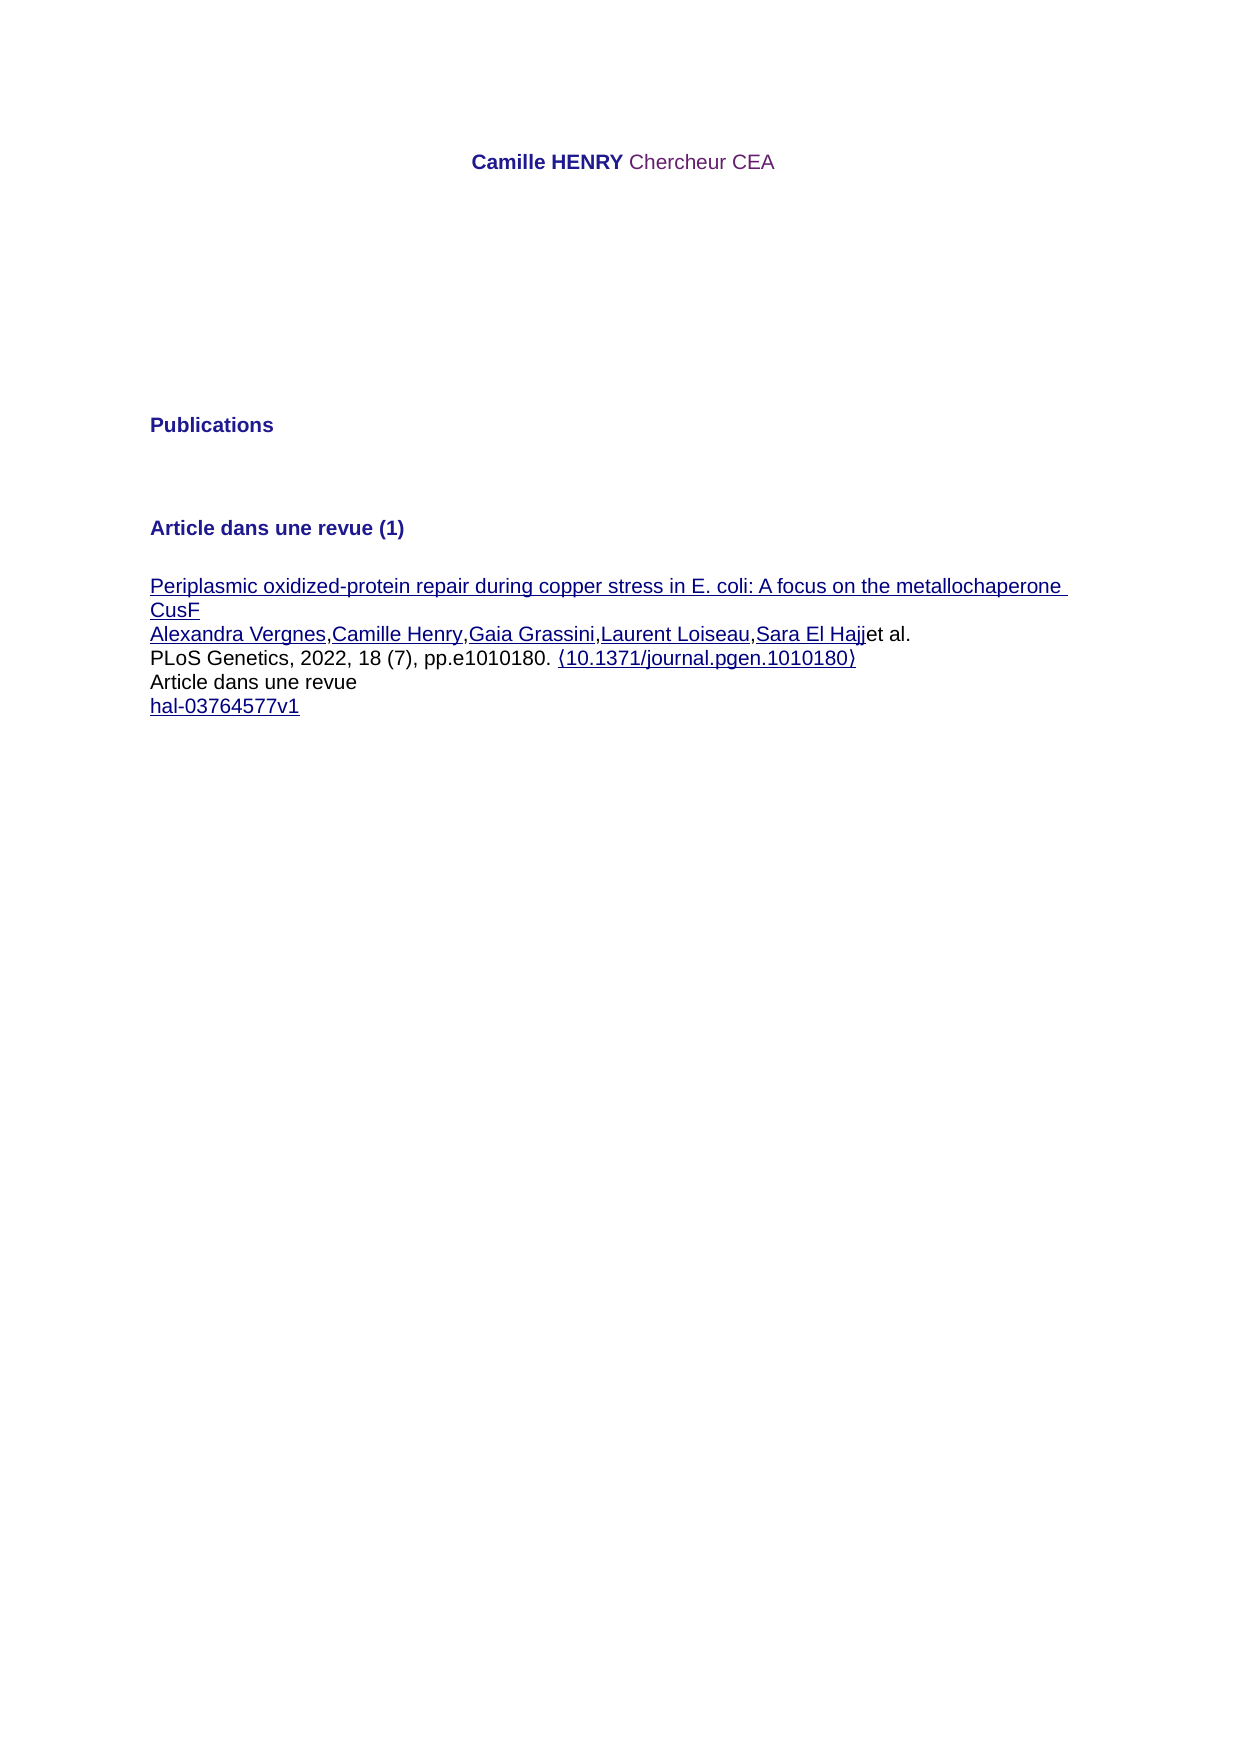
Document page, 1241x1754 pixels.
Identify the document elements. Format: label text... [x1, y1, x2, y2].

subtitle Publications [150, 412, 1090, 436]
table_header Periplasmic oxidized-protein repair during copper stress in E. coli: A focus on the metallochaperone CusF Alexandra Vergnes,Camille Henry,Gaia Grassini,Laurent Loiseau,Sara El Hajjet al. PLoS Genetics, 2022, 18 (7), pp.e1010180. ⟨10.1371/journal.pgen.1010180⟩ Article dans une revue hal-03764577v1 [150, 574, 1090, 718]
subtitle Article dans une revue (1) [150, 516, 1090, 539]
subtitle Camille HENRY Chercheur CEA [150, 150, 1090, 174]
